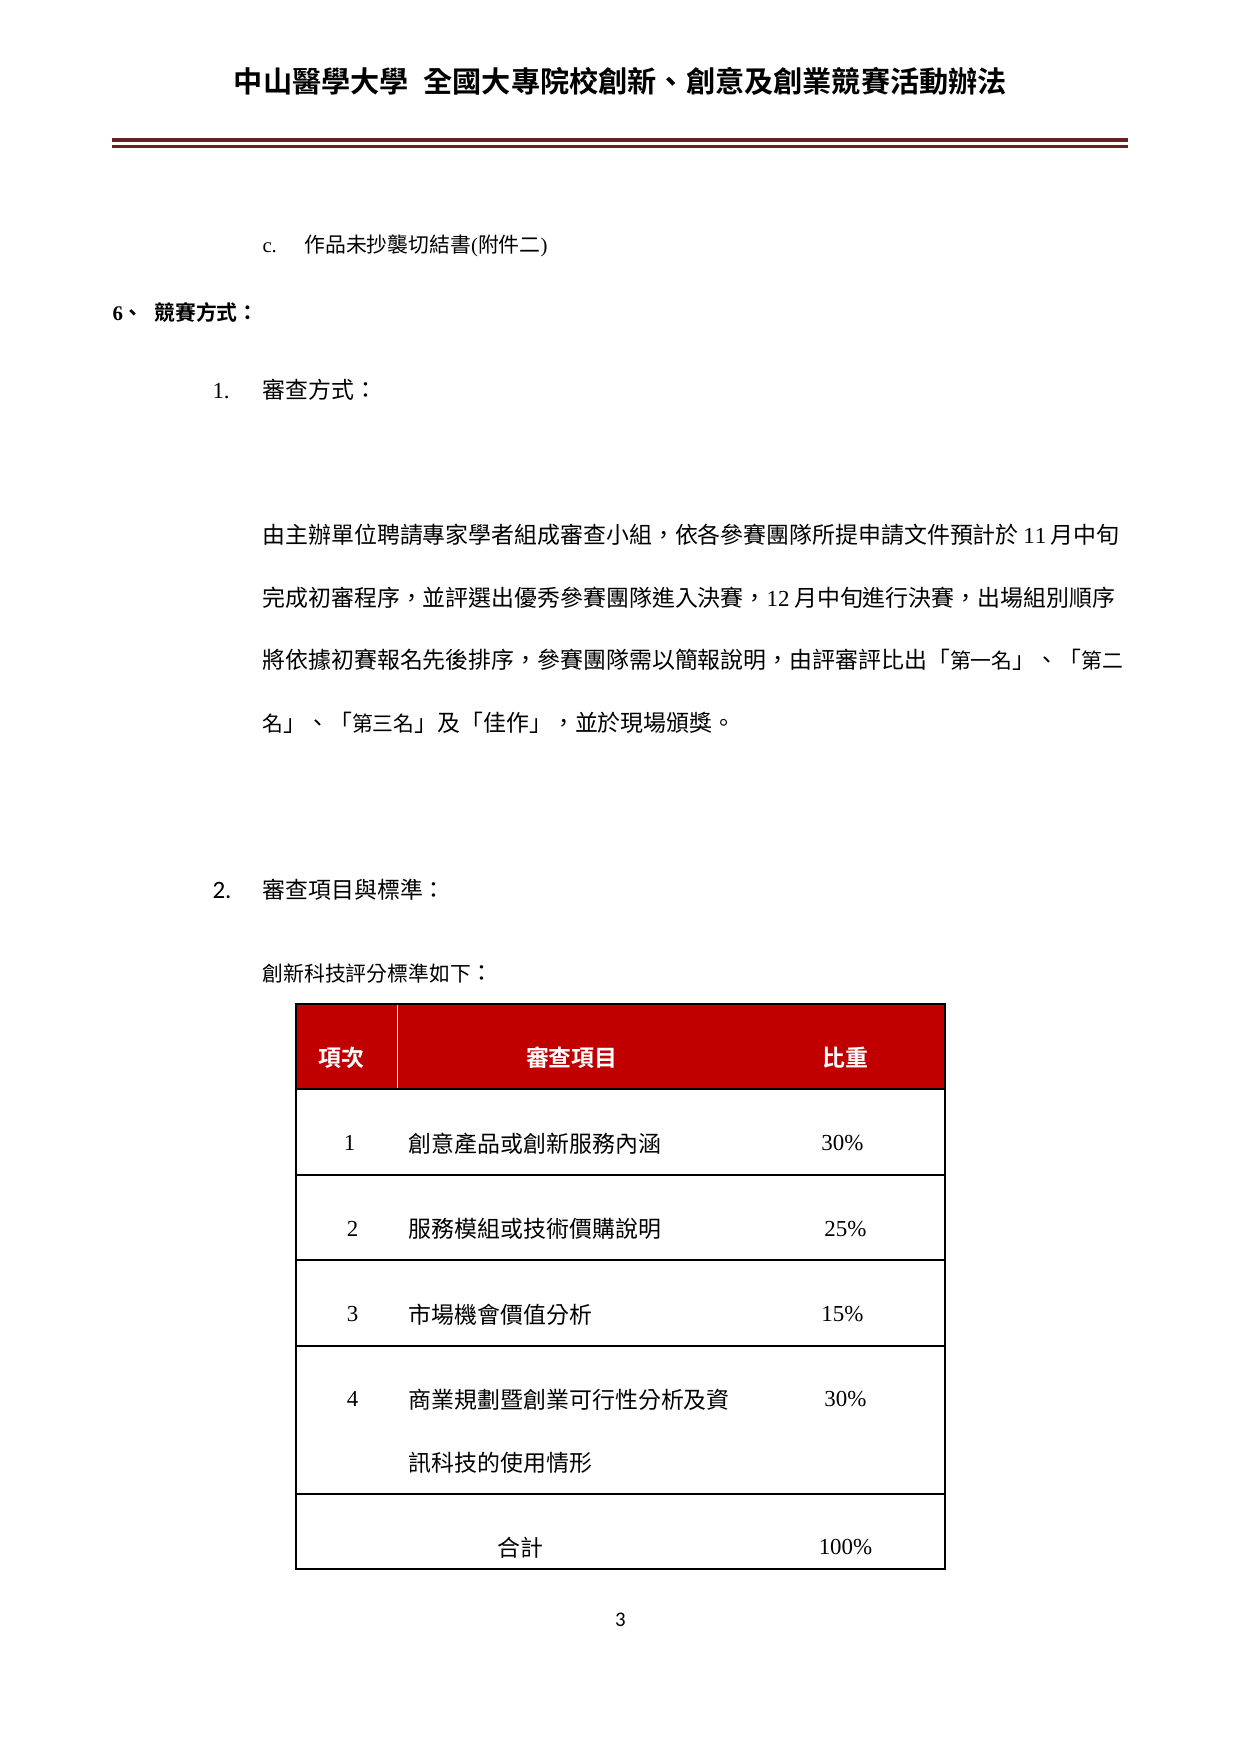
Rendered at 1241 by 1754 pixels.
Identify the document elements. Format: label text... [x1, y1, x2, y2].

table_cell 市場機會價值分析 [398, 1261, 746, 1344]
text 由主辦單位聘請專家學者組成審查小組，依各參賽團隊所提申請文件預計於11月中旬完成初審程序，並評選出優秀參賽團隊進入決賽，12月中旬進行決賽，出場組別順序將依據初賽報名先後排序，參賽團隊需以簡報說明，由評審評比出「第一名」、「第二名」、「第三名」及「佳作」，並於現場頒獎。 [262, 492, 1128, 742]
table_cell 30% [746, 1090, 944, 1174]
table_cell 合計 [297, 1495, 746, 1567]
table_cell 服務模組或技術價購說明 [398, 1176, 746, 1259]
table_cell 100% [746, 1495, 944, 1567]
table_cell 創意產品或創新服務內涵 [398, 1090, 746, 1174]
table_cell 商業規劃暨創業可行性分析及資訊科技的使用情形 [398, 1347, 746, 1492]
table_header 審查項目 [398, 1005, 746, 1088]
list 競賽方式： [112, 269, 1128, 332]
list 作品未抄襲切結書(附件二) [262, 202, 1128, 265]
list 審查方式： [212, 347, 1128, 472]
table_header 比重 [746, 1005, 944, 1088]
table_cell 3 [297, 1261, 397, 1344]
table_cell 15% [746, 1261, 944, 1344]
table_cell 30% [746, 1347, 944, 1492]
table_cell 1 [297, 1090, 397, 1174]
table_cell 2 [297, 1176, 397, 1259]
table_cell 25% [746, 1176, 944, 1259]
list 審查項目與標準： [212, 847, 1128, 909]
table_header 項次 [297, 1005, 397, 1088]
text 創新科技評分標準如下： [262, 930, 1128, 992]
table_cell 4 [297, 1347, 397, 1492]
